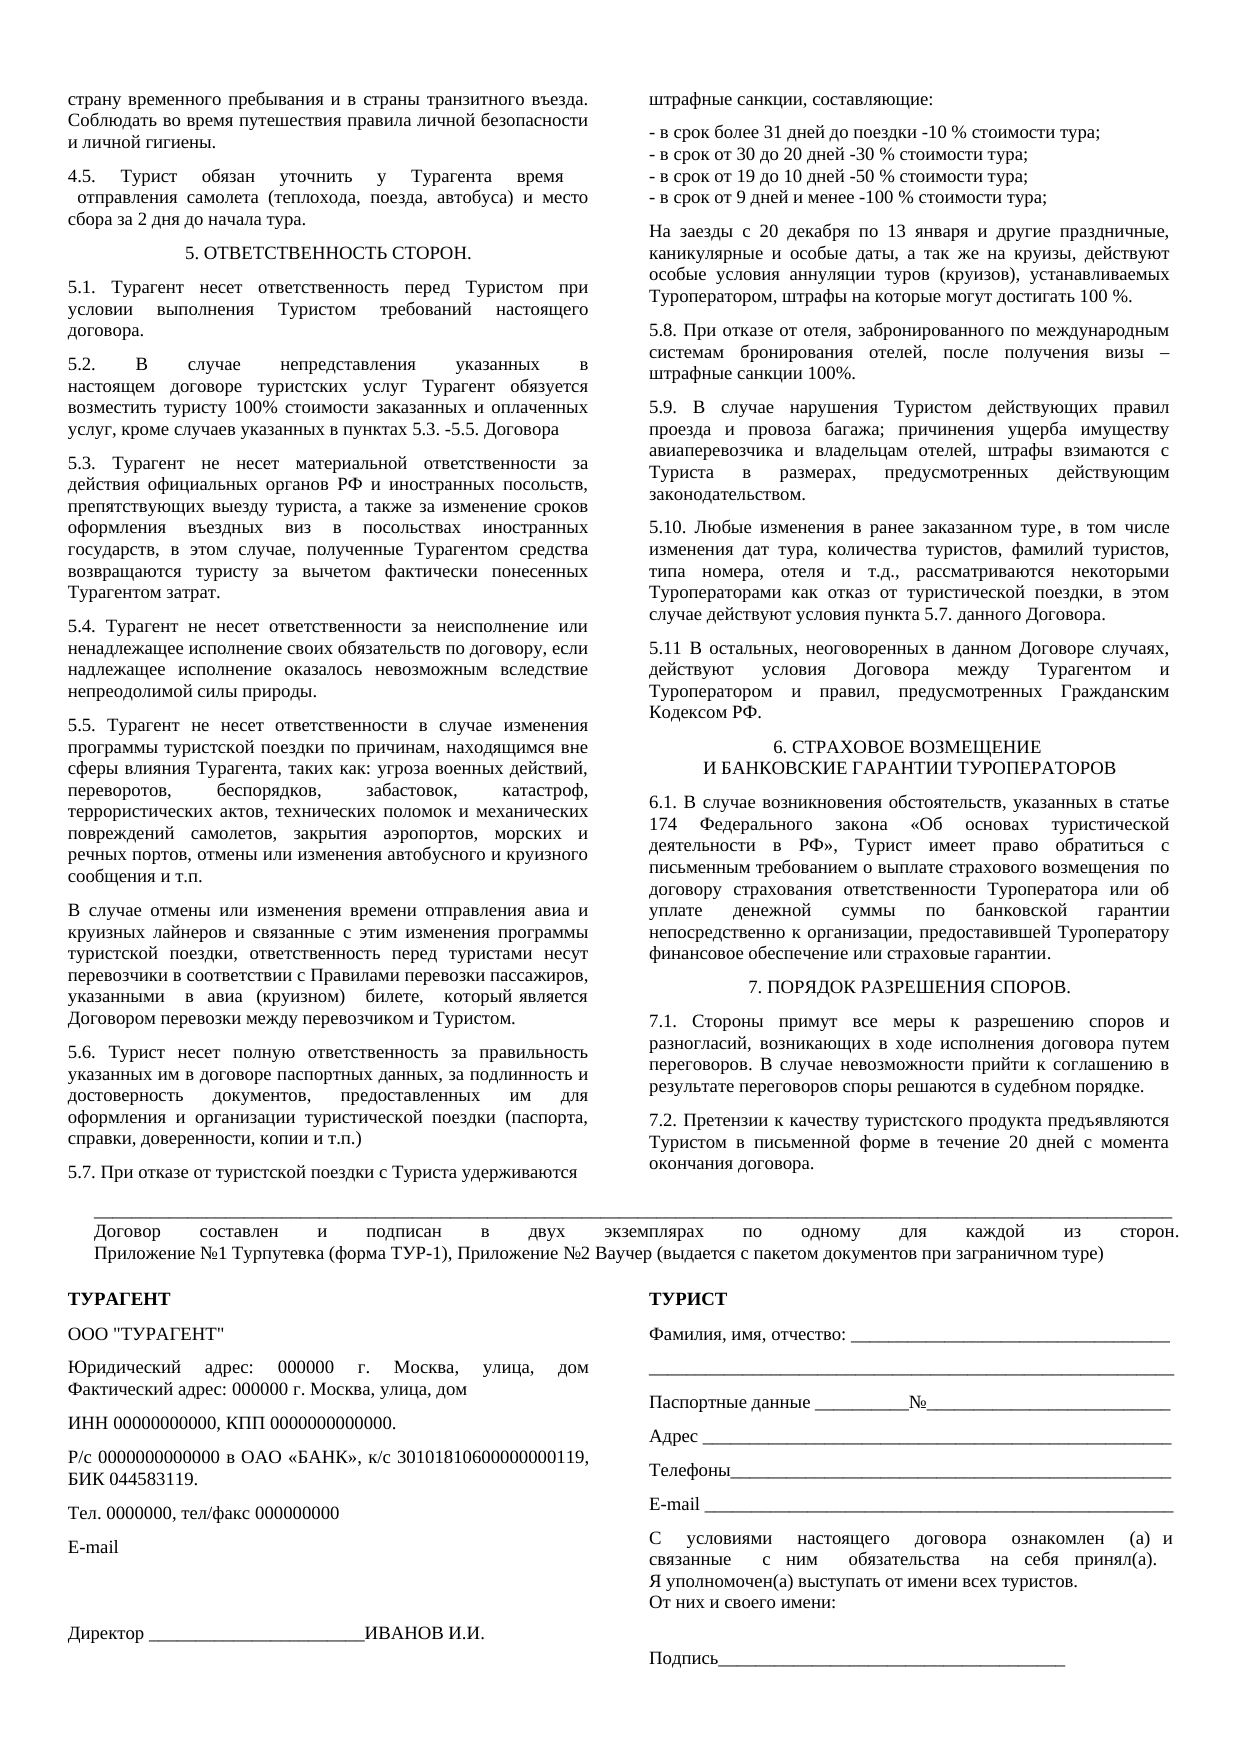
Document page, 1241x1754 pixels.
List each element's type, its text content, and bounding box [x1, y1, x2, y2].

table_header штрафные санкции, составляющие: - в срок более 31 дней до поездки -10 % стоимости тура; - в срок от 30 до 20 дней -30 % стоимости тура; - в срок от 19 до 10 дней -50 % стоимости тура; - в срок от 9 дней и менее -100 % стоимости тура; На заезды с 20 декабря по 13 января и другие праздничные, каникулярные и особые даты, а так же на круизы, действуют особые условия аннуляции туров (круизов), устанавливаемых Туроператором, штрафы на которые могут достигать 100 %. 5.8. При отказе от отеля, забронированного по международным системам бронирования отелей, после получения визы – штрафные санкции 100%. 5.9. В случае нарушения Туристом действующих правил проезда и провоза багажа; причинения ущерба имуществу авиаперевозчика и владельцам отелей, штрафы взимаются с Туриста в размерах, предусмотренных действующим законодательством. 5.10. Любые изменения в ранее заказанном туре, в том числе изменения дат тура, количества туристов, фамилий туристов, типа номера, отеля и т.д., рассматриваются некоторыми Туроператорами как отказ от туристической поездки, в этом случае действуют условия пункта 5.7. данного Договора. 5.11 В остальных, неоговоренных в данном Договоре случаях, действуют условия Договора между Турагентом и Туроператором и правил, предусмотренных Гражданским Кодексом РФ. 6. СТРАХОВОЕ ВОЗМЕЩЕНИЕ И БАНКОВСКИЕ ГАРАНТИИ ТУРОПЕРАТОРОВ 6.1. В случае возникновения обстоятельств, указанных в статье 174 Федерального закона «Об основах туристической деятельности в РФ», Турист имеет право обратиться с письменным требованием о выплате страхового возмещения по договору страхования ответственности Туроператора или об уплате денежной суммы по банковской гарантии непосредственно к организации, предоставившей Туроператору финансовое обеспечение или страховые гарантии. 7. ПОРЯДОК РАЗРЕШЕНИЯ СПОРОВ. 7.1. Стороны примут все меры к разрешению споров и разногласий, возникающих в ходе исполнения договора путем переговоров. В случае невозможности прийти к соглашению в результате переговоров споры решаются в судебном порядке. 7.2. Претензии к качеству туристского продукта предъявляются Туристом в письменной форме в течение 20 дней с момента окончания договора. [638, 75, 1181, 1186]
table_header [600, 75, 638, 1186]
table_header ТУРИСТ Фамилия, имя, отчество: __________________________________ ________________________________________________________ Паспортные данные __________№__________________________ Адрес __________________________________________________ Телефоны_______________________________________________ E-mail __________________________________________________ С условиями настоящего договора ознакомлен (а) и связанные с ним обязательства на себя принял(а). Я уполномочен(а) выступать от имени всех туристов. От них и своего имени: Подпись_____________________________________ [638, 1276, 1185, 1669]
table_header страну временного пребывания и в страны транзитного въезда. Соблюдать во время путешествия правила личной безопасности и личной гигиены. 4.5. Турист обязан уточнить у Турагента время отправления самолета (теплохода, поезда, автобуса) и место сбора за 2 дня до начала тура. 5. ОТВЕТСТВЕННОСТЬ СТОРОН. 5.1. Турагент несет ответственность перед Туристом при условии выполнения Туристом требований настоящего договора. 5.2. В случае непредставления указанных в настоящем договоре туристских услуг Турагент обязуется возместить туристу 100% стоимости заказанных и оплаченных услуг, кроме случаев указанных в пунктах 5.3. -5.5. Договора 5.3. Турагент не несет материальной ответственности за действия официальных органов РФ и иностранных посольств, препятствующих выезду туриста, а также за изменение сроков оформления въездных виз в посольствах иностранных государств, в этом случае, полученные Турагентом средства возвращаются туристу за вычетом фактически понесенных Турагентом затрат. 5.4. Турагент не несет ответственности за неисполнение или ненадлежащее исполнение своих обязательств по договору, если надлежащее исполнение оказалось невозможным вследствие непреодолимой силы природы. 5.5. Турагент не несет ответственности в случае изменения программы туристской поездки по причинам, находящимся вне сферы влияния Турагента, таких как: угроза военных действий, переворотов, беспорядков, забастовок, катастроф, террористических актов, технических поломок и механических повреждений самолетов, закрытия аэропортов, морских и речных портов, отмены или изменения автобусного и круизного сообщения и т.п. В случае отмены или изменения времени отправления авиа и круизных лайнеров и связанные с этим изменения программы туристской поездки, ответственность перед туристами несут перевозчики в соответствии с Правилами перевозки пассажиров, указанными в авиа (круизном) билете, который является Договором перевозки между перевозчиком и Туристом. 5.6. Турист несет полную ответственность за правильность указанных им в договоре паспортных данных, за подлинность и достоверность документов, предоставленных им для оформления и организации туристической поездки (паспорта, справки, доверенности, копии и т.п.) 5.7. При отказе от туристской поездки с Туриста удерживаются [56, 75, 600, 1186]
text ___________________________________________________________________________________________________________________Договор составлен и подписан в двух экземплярах по одному для каждой из сторон. Приложение №1 Турпутевка (форма ТУР-1), Приложение №2 Ваучер (выдается с пакетом документов при заграничном туре) [94, 1199, 1181, 1263]
table_header [600, 1276, 638, 1669]
table_header ТУРАГЕНТ ООО "ТУРАГЕНТ" Юридический адрес: 000000 г. Москва, улица, дом Фактический адрес: 000000 г. Москва, улица, дом ИНН 00000000000, КПП 0000000000000. Р/с 0000000000000 в ОАО «БАНК», к/с 30101810600000000119, БИК 044583119. Тел. 0000000, тел/факс 000000000 E-mail Директор _______________________ИВАНОВ И.И. [56, 1276, 600, 1669]
